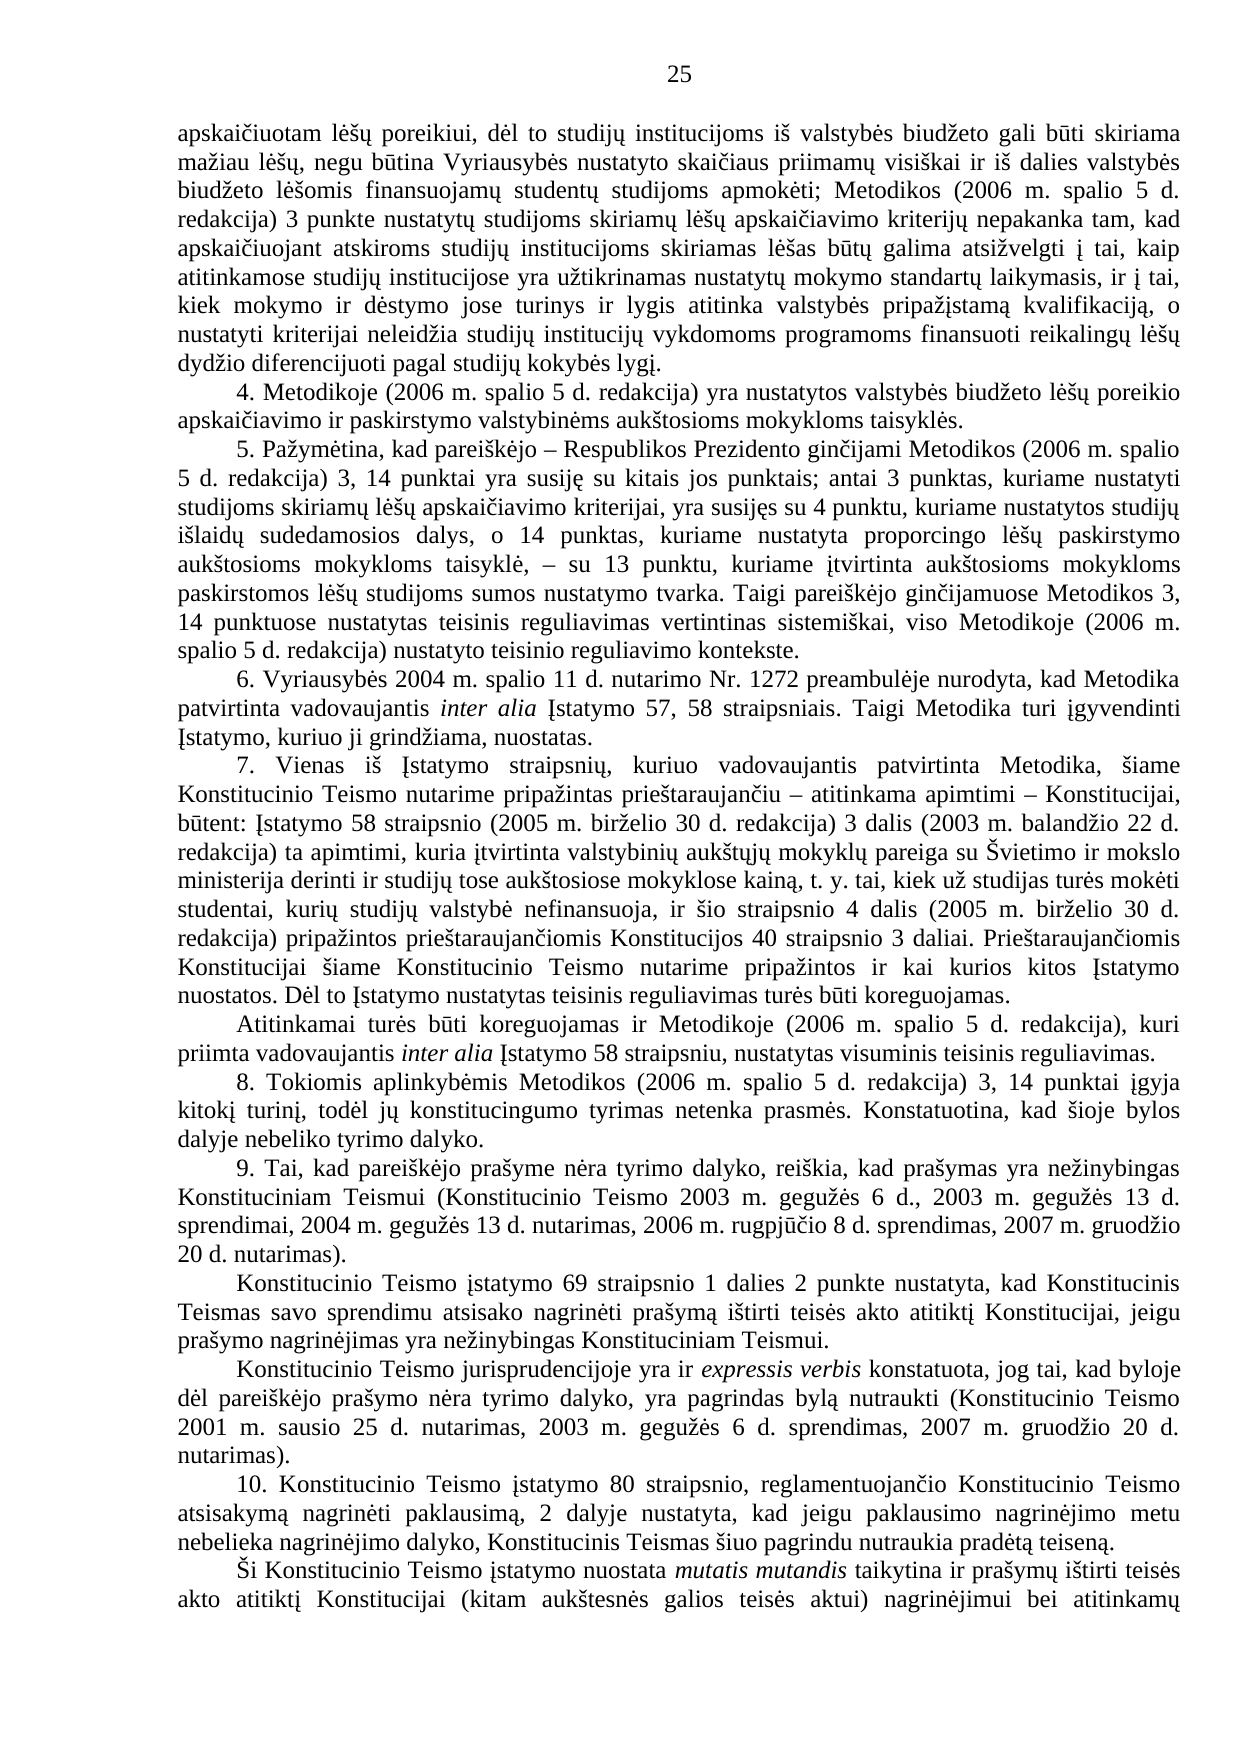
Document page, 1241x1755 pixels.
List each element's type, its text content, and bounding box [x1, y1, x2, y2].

text 7. Vienas iš Įstatymo straipsnių, kuriuo vadovaujantis patvirtinta Metodika, šiame Konstitucinio Teismo nutarime pripažintas prieštaraujančiu – atitinkama apimtimi – Konstitucijai, būtent: Įstatymo 58 straipsnio (2005 m. birželio 30 d. redakcija) 3 dalis (2003 m. balandžio 22 d. redakcija) ta apimtimi, kuria įtvirtinta valstybinių aukštųjų mokyklų pareiga su Švietimo ir mokslo ministerija derinti ir studijų tose aukštosiose mokyklose kainą, t. y. tai, kiek už studijas turės mokėti studentai, kurių studijų valstybė nefinansuoja, ir šio straipsnio 4 dalis (2005 m. birželio 30 d. redakcija) pripažintos prieštaraujančiomis Konstitucijos 40 straipsnio 3 daliai. Prieštaraujančiomis Konstitucijai šiame Konstitucinio Teismo nutarime pripažintos ir kai kurios kitos Įstatymo nuostatos. Dėl to Įstatymo nustatytas teisinis reguliavimas turės būti koreguojamas. [177, 751, 1181, 1009]
text Ši Konstitucinio Teismo įstatymo nuostata mutatis mutandis taikytina ir prašymų ištirti teisės akto atitiktį Konstitucijai (kitam aukštesnės galios teisės aktui) nagrinėjimui bei atitinkamų [177, 1556, 1181, 1613]
text Konstitucinio Teismo įstatymo 69 straipsnio 1 dalies 2 punkte nustatyta, kad Konstitucinis Teismas savo sprendimu atsisako nagrinėti prašymą ištirti teisės akto atitiktį Konstitucijai, jeigu prašymo nagrinėjimas yra nežinybingas Konstituciniam Teismui. [177, 1268, 1181, 1354]
text Konstitucinio Teismo jurisprudencijoje yra ir expressis verbis konstatuota, jog tai, kad byloje dėl pareiškėjo prašymo nėra tyrimo dalyko, yra pagrindas bylą nutraukti (Konstitucinio Teismo 2001 m. sausio 25 d. nutarimas, 2003 m. gegužės 6 d. sprendimas, 2007 m. gruodžio 20 d. nutarimas). [177, 1354, 1181, 1469]
text Atitinkamai turės būti koreguojamas ir Metodikoje (2006 m. spalio 5 d. redakcija), kuri priimta vadovaujantis inter alia Įstatymo 58 straipsniu, nustatytas visuminis teisinis reguliavimas. [177, 1009, 1181, 1067]
text 6. Vyriausybės 2004 m. spalio 11 d. nutarimo Nr. 1272 preambulėje nurodyta, kad Metodika patvirtinta vadovaujantis inter alia Įstatymo 57, 58 straipsniais. Taigi Metodika turi įgyvendinti Įstatymo, kuriuo ji grindžiama, nuostatas. [177, 664, 1181, 751]
text 5. Pažymėtina, kad pareiškėjo – Respublikos Prezidento ginčijami Metodikos (2006 m. spalio 5 d. redakcija) 3, 14 punktai yra susiję su kitais jos punktais; antai 3 punktas, kuriame nustatyti studijoms skiriamų lėšų apskaičiavimo kriterijai, yra susijęs su 4 punktu, kuriame nustatytos studijų išlaidų sudedamosios dalys, o 14 punktas, kuriame nustatyta proporcingo lėšų paskirstymo aukštosioms mokykloms taisyklė, – su 13 punktu, kuriame įtvirtinta aukštosioms mokykloms paskirstomos lėšų studijoms sumos nustatymo tvarka. Taigi pareiškėjo ginčijamuose Metodikos 3, 14 punktuose nustatytas teisinis reguliavimas vertintinas sistemiškai, viso Metodikoje (2006 m. spalio 5 d. redakcija) nustatyto teisinio reguliavimo kontekste. [177, 434, 1181, 664]
text 4. Metodikoje (2006 m. spalio 5 d. redakcija) yra nustatytos valstybės biudžeto lėšų poreikio apskaičiavimo ir paskirstymo valstybinėms aukštosioms mokykloms taisyklės. [177, 377, 1181, 434]
text 10. Konstitucinio Teismo įstatymo 80 straipsnio, reglamentuojančio Konstitucinio Teismo atsisakymą nagrinėti paklausimą, 2 dalyje nustatyta, kad jeigu paklausimo nagrinėjimo metu nebelieka nagrinėjimo dalyko, Konstitucinis Teismas šiuo pagrindu nutraukia pradėtą teiseną. [177, 1469, 1181, 1556]
text 9. Tai, kad pareiškėjo prašyme nėra tyrimo dalyko, reiškia, kad prašymas yra nežinybingas Konstituciniam Teismui (Konstitucinio Teismo 2003 m. gegužės 6 d., 2003 m. gegužės 13 d. sprendimai, 2004 m. gegužės 13 d. nutarimas, 2006 m. rugpjūčio 8 d. sprendimas, 2007 m. gruodžio 20 d. nutarimas). [177, 1153, 1181, 1268]
text apskaičiuotam lėšų poreikiui, dėl to studijų institucijoms iš valstybės biudžeto gali būti skiriama mažiau lėšų, negu būtina Vyriausybės nustatyto skaičiaus priimamų visiškai ir iš dalies valstybės biudžeto lėšomis finansuojamų studentų studijoms apmokėti; Metodikos (2006 m. spalio 5 d. redakcija) 3 punkte nustatytų studijoms skiriamų lėšų apskaičiavimo kriterijų nepakanka tam, kad apskaičiuojant atskiroms studijų institucijoms skiriamas lėšas būtų galima atsižvelgti į tai, kaip atitinkamose studijų institucijose yra užtikrinamas nustatytų mokymo standartų laikymasis, ir į tai, kiek mokymo ir dėstymo jose turinys ir lygis atitinka valstybės pripažįstamą kvalifikaciją, o nustatyti kriterijai neleidžia studijų institucijų vykdomoms programoms finansuoti reikalingų lėšų dydžio diferencijuoti pagal studijų kokybės lygį. [177, 118, 1181, 377]
text 8. Tokiomis aplinkybėmis Metodikos (2006 m. spalio 5 d. redakcija) 3, 14 punktai įgyja kitokį turinį, todėl jų konstitucingumo tyrimas netenka prasmės. Konstatuotina, kad šioje bylos dalyje nebeliko tyrimo dalyko. [177, 1067, 1181, 1153]
